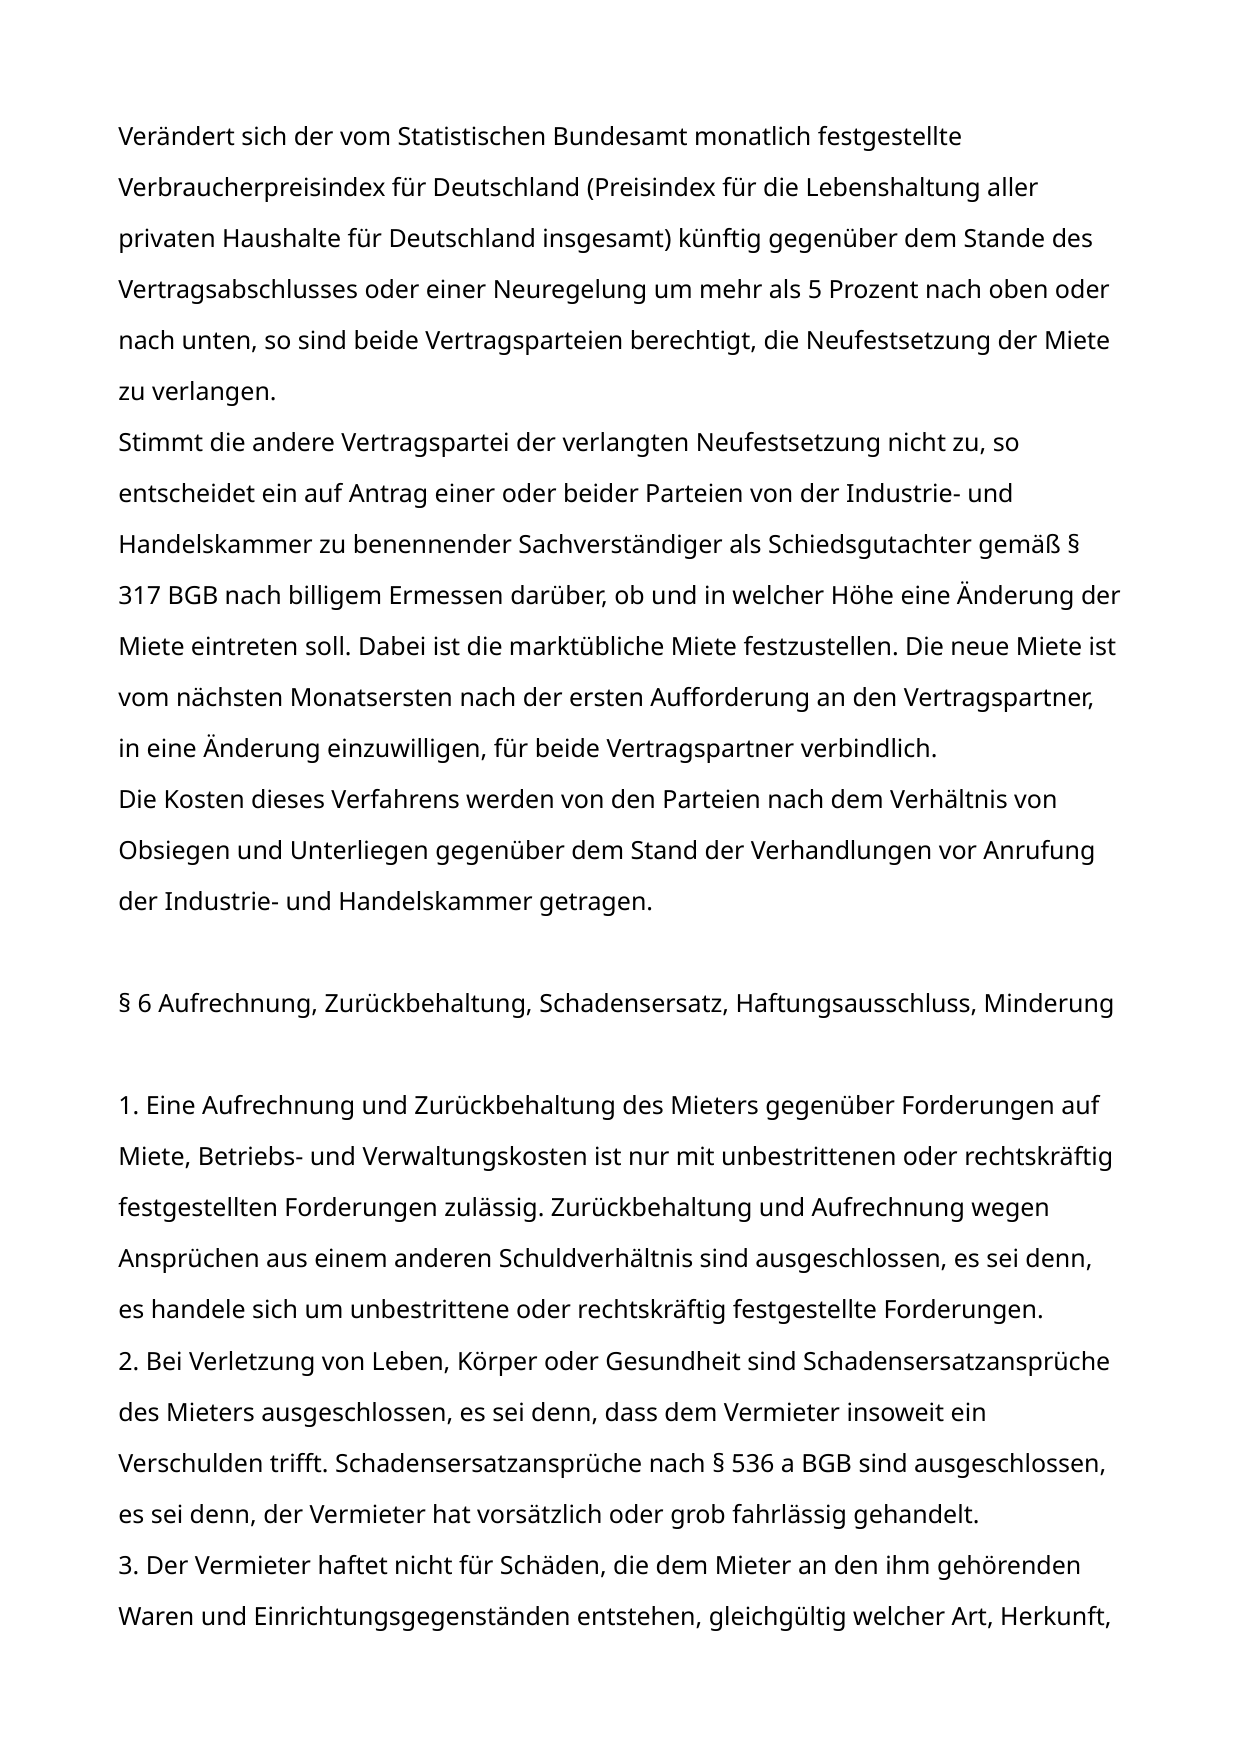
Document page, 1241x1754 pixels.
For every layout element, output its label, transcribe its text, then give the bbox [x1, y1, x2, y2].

text Die Kosten dieses Verfahrens werden von den Parteien nach dem Verhältnis von Obsiegen und Unterliegen gegenüber dem Stand der Verhandlungen vor Anrufung der Industrie- und Handelskammer getragen. [118, 782, 1122, 918]
text 3. Der Vermieter haftet nicht für Schäden, die dem Mieter an den ihm gehörenden Waren und Einrichtungsgegenständen entstehen, gleichgültig welcher Art, Herkunft, [118, 1547, 1122, 1632]
text Verändert sich der vom Statistischen Bundesamt monatlich festgestellte Verbraucherpreisindex für Deutschland (Preisindex für die Lebenshaltung aller privaten Haushalte für Deutschland insgesamt) künftig gegenüber dem Stande des Vertragsabschlusses oder einer Neuregelung um mehr als 5 Prozent nach oben oder nach unten, so sind beide Vertragsparteien berechtigt, die Neufestsetzung der Miete zu verlangen. [118, 118, 1122, 407]
text Stimmt die andere Vertragspartei der verlangten Neufestsetzung nicht zu, so entscheidet ein auf Antrag einer oder beider Parteien von der Industrie- und Handelskammer zu benennender Sachverständiger als Schiedsgutachter gemäß § 317 BGB nach billigem Ermessen darüber, ob und in welcher Höhe eine Änderung der Miete eintreten soll. Dabei ist die marktübliche Miete festzustellen. Die neue Miete ist vom nächsten Monatsersten nach der ersten Aufforderung an den Vertragspartner, in eine Änderung einzuwilligen, für beide Vertragspartner verbindlich. [118, 424, 1122, 765]
text § 6 Aufrechnung, Zurückbehaltung, Schadensersatz, Haftungsausschluss, Minderung [118, 986, 1122, 1020]
text 2. Bei Verletzung von Leben, Körper oder Gesundheit sind Schadensersatzansprüche des Mieters ausgeschlossen, es sei denn, dass dem Vermieter insoweit ein Verschulden trifft. Schadensersatzansprüche nach § 536 a BGB sind ausgeschlossen, es sei denn, der Vermieter hat vorsätzlich oder grob fahrlässig gehandelt. [118, 1343, 1122, 1530]
text 1. Eine Aufrechnung und Zurückbehaltung des Mieters gegenüber Forderungen auf Miete, Betriebs- und Verwaltungskosten ist nur mit unbestrittenen oder rechtskräftig festgestellten Forderungen zulässig. Zurückbehaltung und Aufrechnung wegen Ansprüchen aus einem anderen Schuldverhältnis sind ausgeschlossen, es sei denn, es handele sich um unbestrittene oder rechtskräftig festgestellte Forderungen. [118, 1088, 1122, 1326]
